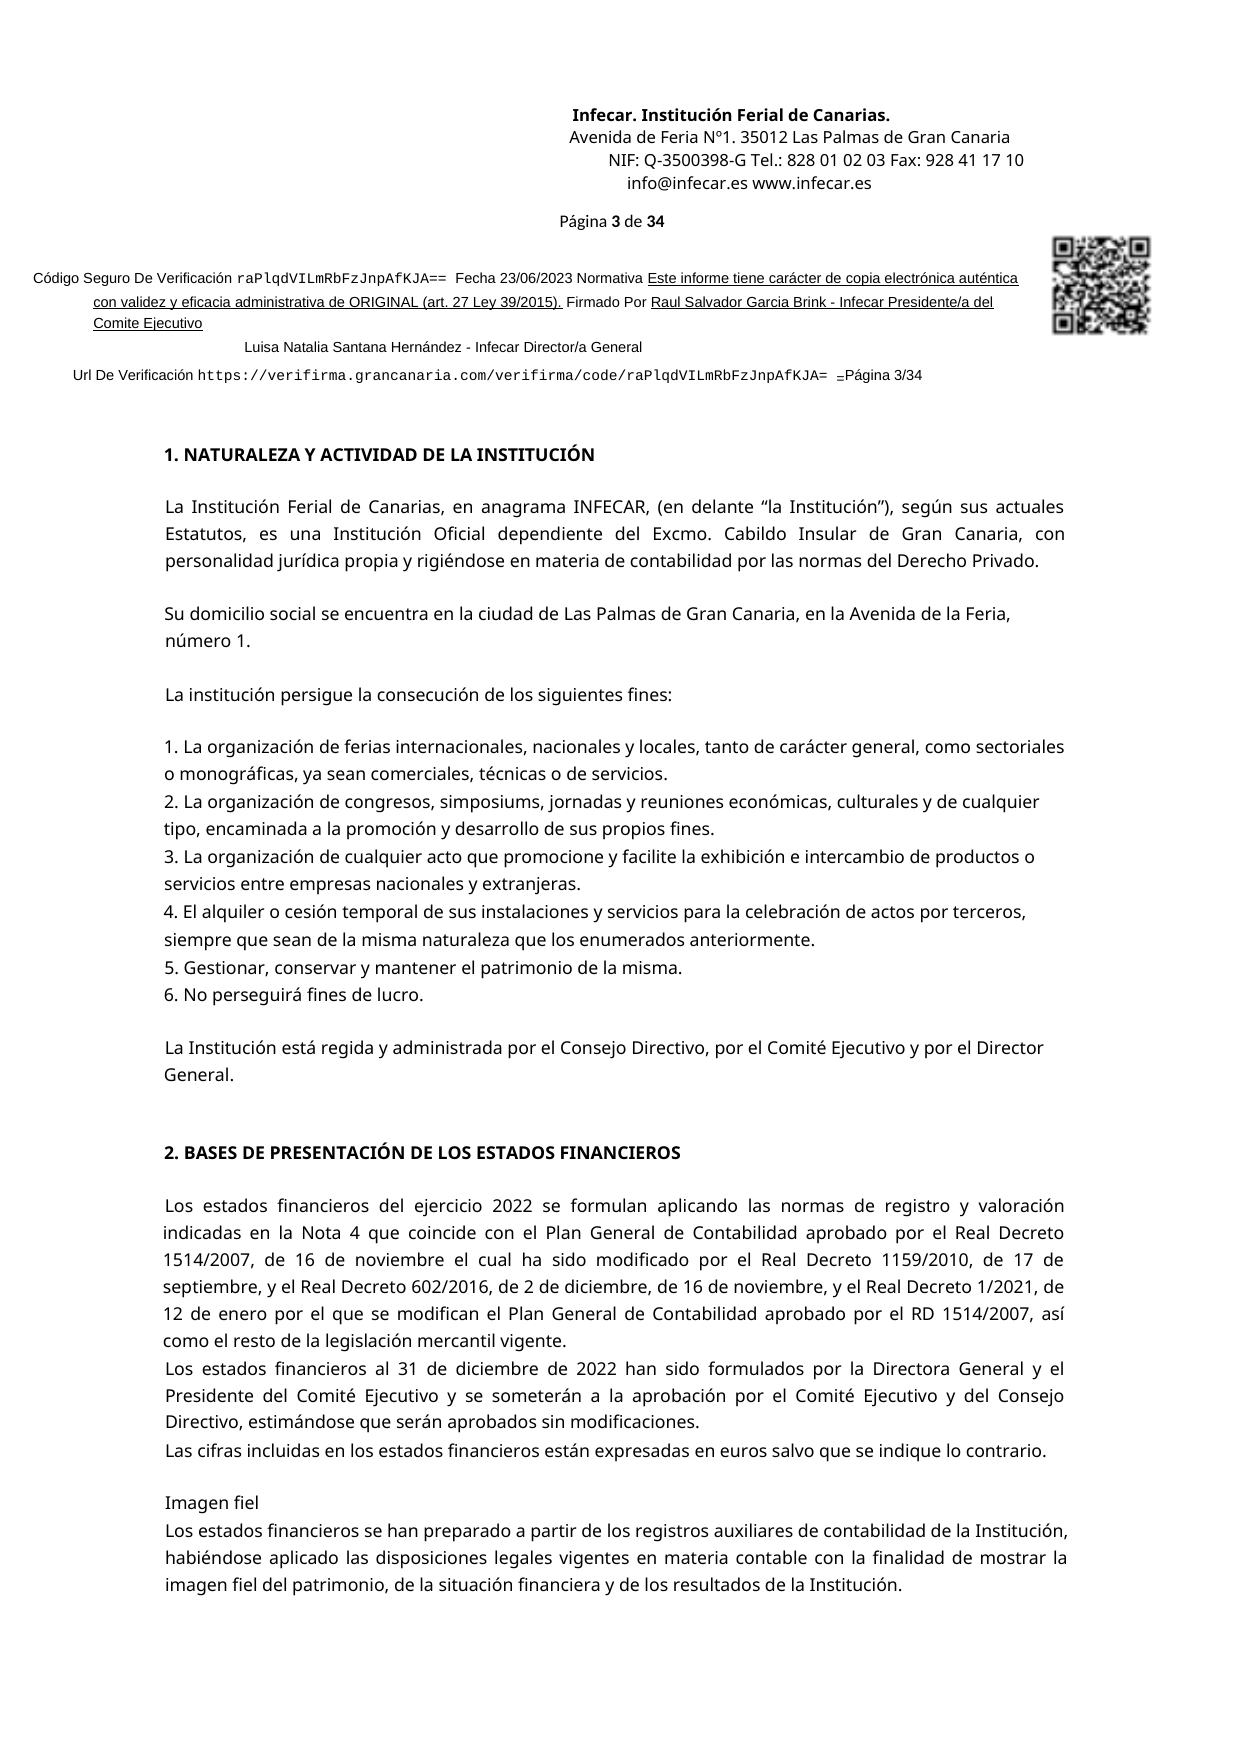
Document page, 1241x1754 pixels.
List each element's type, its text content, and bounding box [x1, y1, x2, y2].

text Código Seguro De Verificación raPlqdVILmRbFzJnpAfKJA== Fecha 23/06/2023 Normativa Este informe tiene carácter de copia electrónica auténtica con validez y eficacia administrativa de ORIGINAL (art. 27 Ley 39/2015). Firmado Por Raul Salvador Garcia Brink - Infecar Presidente/a del Comite Ejecutivo [33, 270, 1042, 332]
text Avenida de Feria Nº1. 35012 Las Palmas de Gran Canaria [33, 126, 1011, 149]
text 5. Gestionar, conservar y mantener el patrimonio de la misma. [164, 955, 1219, 979]
text Infecar. Institución Ferial de Canarias. [33, 103, 890, 126]
text 4. El alquiler o cesión temporal de sus instalaciones y servicios para la celebración de actos por terceros, siempre que sean de la misma naturaleza que los enumerados anteriormente. [163, 900, 1065, 951]
text Los estados financieros del ejercicio 2022 se formulan aplicando las normas de registro y valoración indicadas en la Nota 4 que coincide con el Plan General de Contabilidad aprobado por el Real Decreto 1514/2007, de 16 de noviembre el cual ha sido modificado por el Real Decreto 1159/2010, de 17 de septiembre, y el Real Decreto 602/2016, de 2 de diciembre, de 16 de noviembre, y el Real Decreto 1/2021, de 12 de enero por el que se modifican el Plan General de Contabilidad aprobado por el RD 1514/2007, así como el resto de la legislación mercantil vigente. [163, 1193, 1066, 1352]
text 3. La organización de cualquier acto que promocione y facilite la exhibición e intercambio de productos o servicios entre empresas nacionales y extranjeras. [164, 845, 1066, 896]
text NIF: Q-3500398-G Tel.: 828 01 02 03 Fax: 928 41 17 10 [33, 149, 1024, 172]
text Página 3 de 34 [559, 210, 1219, 232]
text Los estados financieros al 31 de diciembre de 2022 han sido formulados por la Directora General y el Presidente del Comité Ejecutivo y se someterán a la aprobación por el Comité Ejecutivo y del Consejo Directivo, estimándose que serán aprobados sin modificaciones. [165, 1356, 1066, 1434]
text La Institución Ferial de Canarias, en anagrama INFECAR, (en delante “la Institución”), según sus actuales Estatutos, es una Institución Oficial dependiente del Excmo. Cabildo Insular de Gran Canaria, con personalidad jurídica propia y rigiéndose en materia de contabilidad por las normas del Derecho Privado. [165, 495, 1066, 573]
text Las cifras incluidas en los estados financieros están expresadas en euros salvo que se indique lo contrario. [165, 1438, 1219, 1462]
text 2. BASES DE PRESENTACIÓN DE LOS ESTADOS FINANCIEROS [164, 1141, 1219, 1165]
text 1. NATURALEZA Y ACTIVIDAD DE LA INSTITUCIÓN [164, 442, 1219, 466]
text Los estados financieros se han preparado a partir de los registros auxiliares de contabilidad de la Institución, habiéndose aplicado las disposiciones legales vigentes en materia contable con la finalidad de mostrar la imagen fiel del patrimonio, de la situación financiera y de los resultados de la Institución. [165, 1518, 1069, 1596]
text La institución persigue la consecución de los siguientes fines: [165, 682, 1219, 706]
text Url De Verificación https://verifirma.grancanaria.com/verifirma/code/raPlqdVILmRbFzJnpAfKJA= =Página 3/34 [73, 361, 1056, 388]
text Luisa Natalia Santana Hernández - Infecar Director/a General [244, 338, 1219, 355]
picture [1042, 226, 1162, 346]
text Su domicilio social se encuentra en la ciudad de Las Palmas de Gran Canaria, en la Avenida de la Feria, número 1. [164, 602, 1065, 653]
text La Institución está regida y administrada por el Consejo Directivo, por el Comité Ejecutivo y por el Director General. [164, 1035, 1066, 1086]
text info@infecar.es www.infecar.es [33, 172, 872, 194]
text Imagen fiel [165, 1491, 1219, 1515]
text 6. No perseguirá fines de lucro. [164, 983, 1219, 1007]
text 1. La organización de ferias internacionales, nacionales y locales, tanto de carácter general, como sectoriales o monográficas, ya sean comerciales, técnicas o de servicios. [164, 735, 1066, 786]
text 2. La organización de congresos, simposiums, jornadas y reuniones económicas, culturales y de cualquier tipo, encaminada a la promoción y desarrollo de sus propios fines. [163, 790, 1065, 841]
